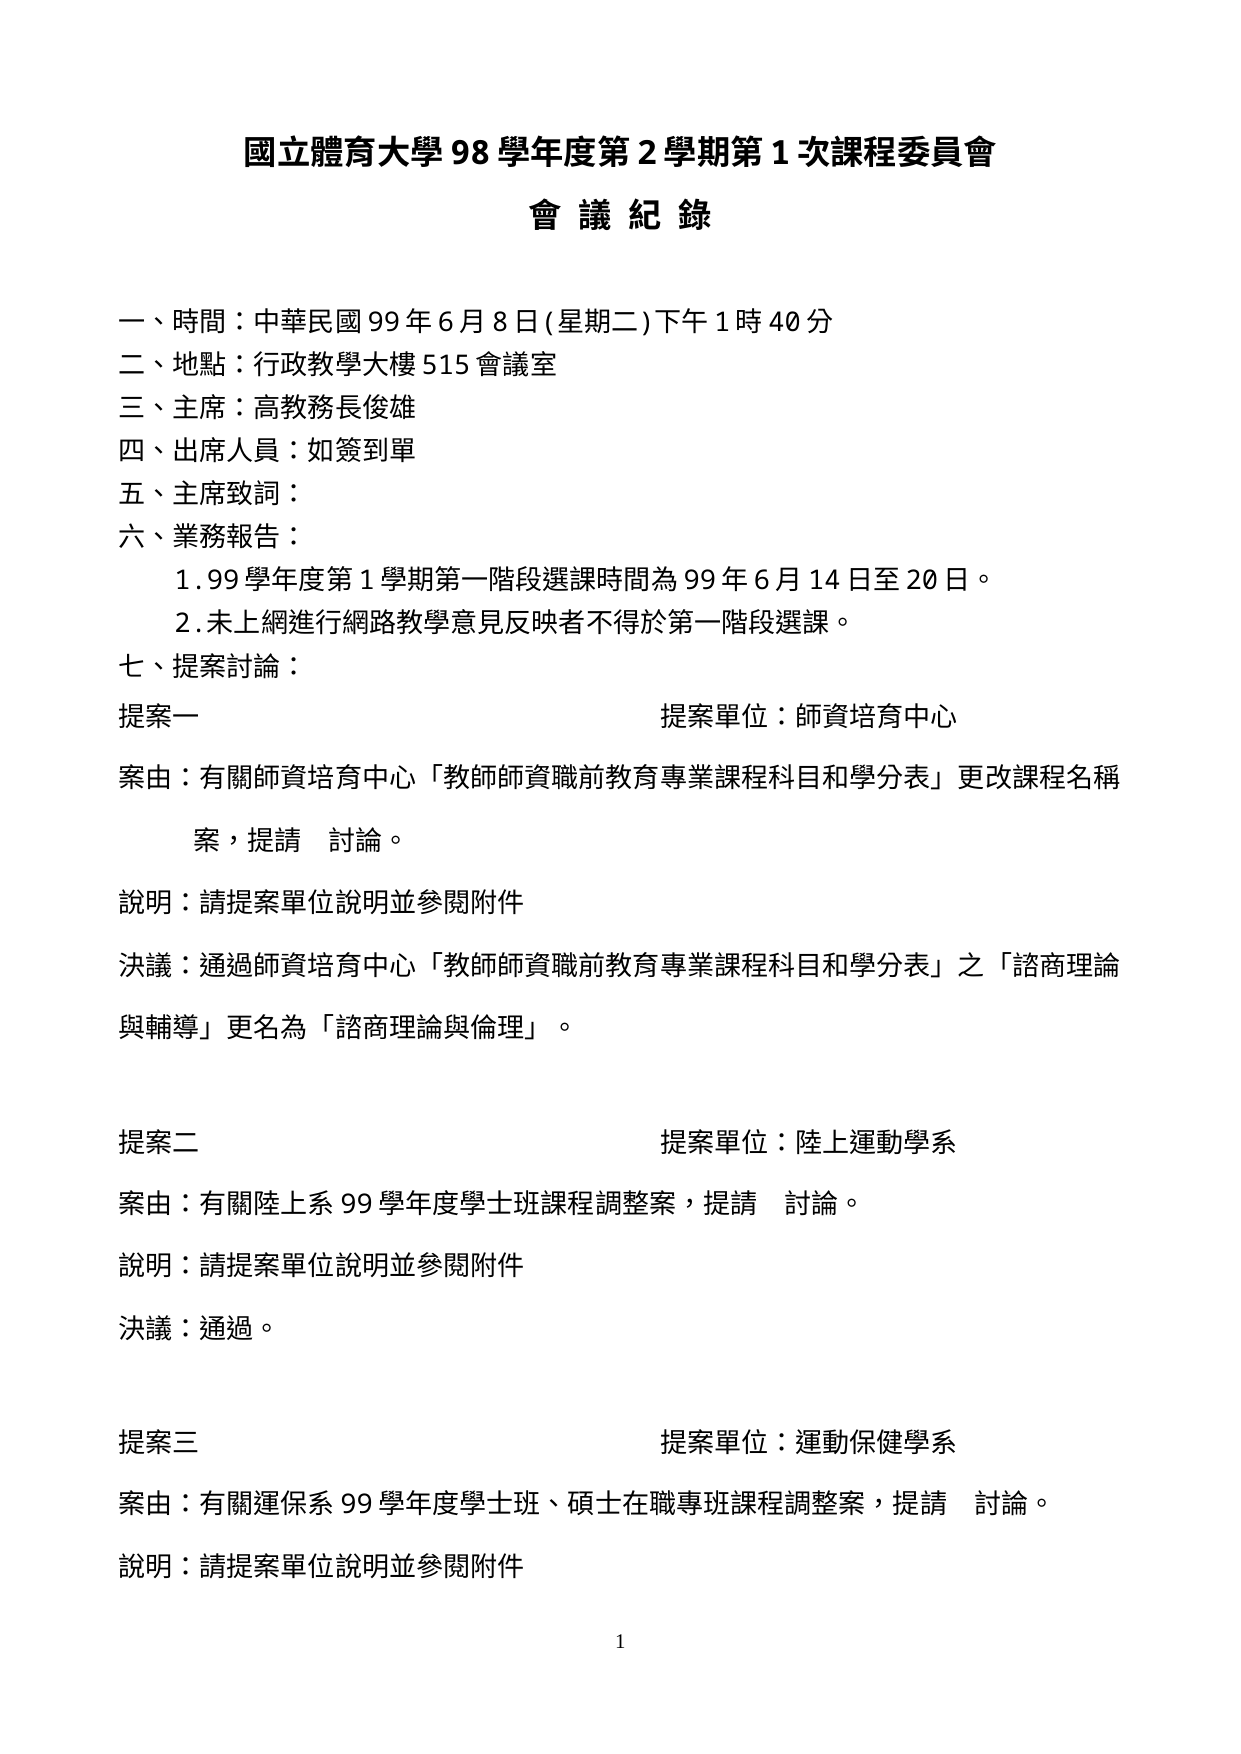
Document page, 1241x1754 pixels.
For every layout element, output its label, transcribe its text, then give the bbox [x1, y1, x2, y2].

text 說明：請提案單位說明並參閱附件 [118, 1222, 1122, 1285]
text 1.99學年度第1學期第一階段選課時間為99年6月14日至20日。 [118, 558, 1122, 598]
text 決議：通過師資培育中心「教師師資職前教育專業課程科目和學分表」之「諮商理論與輔導」更名為「諮商理論與倫理」。 [118, 922, 1122, 1047]
text 七、提案討論： [118, 644, 1122, 684]
text 說明：請提案單位說明並參閱附件 [118, 1523, 1122, 1585]
text 一、時間：中華民國99年6月8日(星期二)下午1時40分 [118, 300, 1122, 339]
text 提案二 提案單位：陸上運動學系 [118, 1121, 1122, 1160]
text 六、業務報告： [118, 515, 1122, 554]
text 提案一 提案單位：師資培育中心 [118, 695, 1122, 734]
text 提案三 提案單位：運動保健學系 [118, 1421, 1122, 1460]
text 二、地點：行政教學大樓515會議室 [118, 343, 1122, 382]
text 案由：有關運保系99學年度學士班、碩士在職專班課程調整案，提請 討論。 [118, 1460, 1122, 1523]
text 國立體育大學98學年度第2學期第1次課程委員會 [118, 109, 1122, 171]
text 三、主席：高教務長俊雄 [118, 386, 1122, 425]
text 決議：通過。 [118, 1285, 1122, 1347]
text 案由：有關陸上系99學年度學士班課程調整案，提請 討論。 [118, 1160, 1122, 1222]
text 2.未上網進行網路教學意見反映者不得於第一階段選課。 [118, 601, 1122, 641]
text 說明：請提案單位說明並參閱附件 [118, 859, 1122, 922]
text 會 議 紀 錄 [118, 171, 1122, 234]
text 案由：有關師資培育中心「教師師資職前教育專業課程科目和學分表」更改課程名稱案，提請 討論。 [118, 734, 1122, 859]
text 五、主席致詞： [118, 472, 1122, 511]
text 四、出席人員：如簽到單 [118, 429, 1122, 468]
